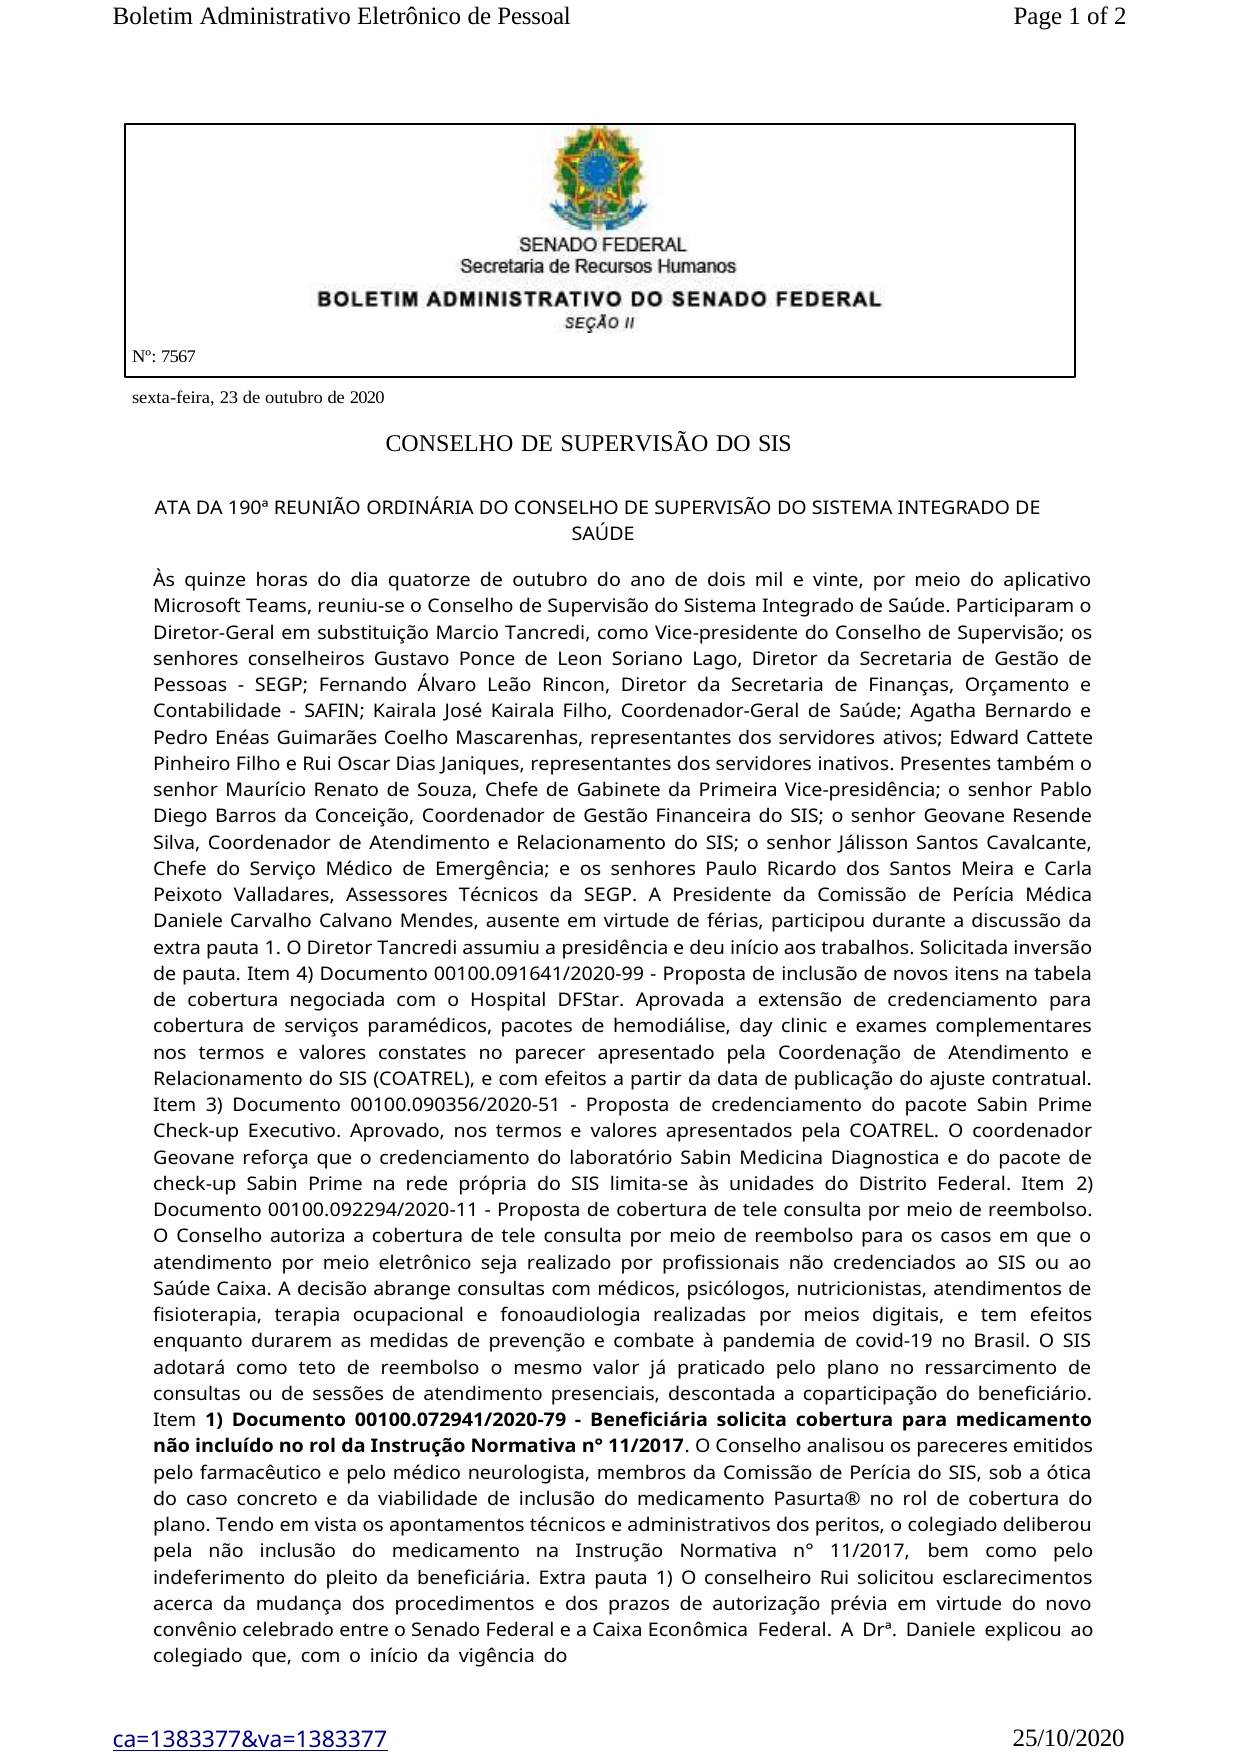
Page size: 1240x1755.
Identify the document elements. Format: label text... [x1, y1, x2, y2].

subtitle CONSELHO DE SUPERVISÃO DO SIS [118, 429, 1059, 456]
text Às quinze horas do dia quatorze de outubro do ano de dois mil e vinte, por meio do aplicativo Microsoft Teams, reuniu-se o Conselho de Supervisão do Sistema Integrado de Saúde. Participaram o Diretor-Geral em substituição Marcio Tancredi, como Vice-presidente do Conselho de Supervisão; os senhores conselheiros Gustavo Ponce de Leon Soriano Lago, Diretor da Secretaria de Gestão de Pessoas - SEGP; Fernando Álvaro Leão Rincon, Diretor da Secretaria de Finanças, Orçamento e Contabilidade - SAFIN; Kairala José Kairala Filho, Coordenador-Geral de Saúde; Agatha Bernardo e Pedro Enéas Guimarães Coelho Mascarenhas, representantes dos servidores ativos; Edward Cattete Pinheiro Filho e Rui Oscar Dias Janiques, representantes dos servidores inativos. Presentes também o senhor Maurício Renato de Souza, Chefe de Gabinete da Primeira Vice-presidência; o senhor Pablo Diego Barros da Conceição, Coordenador de Gestão Financeira do SIS; o senhor Geovane Resende Silva, Coordenador de Atendimento e Relacionamento do SIS; o senhor Jálisson Santos Cavalcante, Chefe do Serviço Médico de Emergência; e os senhores Paulo Ricardo dos Santos Meira e Carla Peixoto Valladares, Assessores Técnicos da SEGP. A Presidente da Comissão de Perícia Médica Daniele Carvalho Calvano Mendes, ausente em virtude de férias, participou durante a discussão da extra pauta 1. O Diretor Tancredi assumiu a presidência e deu início aos trabalhos. Solicitada inversão de pauta. Item 4) Documento 00100.091641/2020-99 - Proposta de inclusão de novos itens na tabela de cobertura negociada com o Hospital DFStar. Aprovada a extensão de credenciamento para cobertura de serviços paramédicos, pacotes de hemodiálise, day clinic e exames complementares nos termos e valores constates no parecer apresentado pela Coordenação de Atendimento e Relacionamento do SIS (COATREL), e com efeitos a partir da data de publicação do ajuste contratual. Item 3) Documento 00100.090356/2020-51 - Proposta de credenciamento do pacote Sabin Prime Check-up Executivo. Aprovado, nos termos e valores apresentados pela COATREL. O coordenador Geovane reforça que o credenciamento do laboratório Sabin Medicina Diagnostica e do pacote de check-up Sabin Prime na rede própria do SIS limita-se às unidades do Distrito Federal. Item 2) Documento 00100.092294/2020-11 - Proposta de cobertura de tele consulta por meio de reembolso. O Conselho autoriza a cobertura de tele consulta por meio de reembolso para os casos em que o atendimento por meio eletrônico seja realizado por profissionais não credenciados ao SIS ou ao Saúde Caixa. A decisão abrange consultas com médicos, psicólogos, nutricionistas, atendimentos de fisioterapia, terapia ocupacional e fonoaudiologia realizadas por meios digitais, e tem efeitos enquanto durarem as medidas de prevenção e combate à pandemia de covid-19 no Brasil. O SIS adotará como teto de reembolso o mesmo valor já praticado pelo plano no ressarcimento de consultas ou de sessões de atendimento presenciais, descontada a coparticipação do beneficiário. Item 1) Documento 00100.072941/2020-79 - Beneficiária solicita cobertura para medicamento não incluído no rol da Instrução Normativa n° 11/2017. O Conselho analisou os pareceres emitidos pelo farmacêutico e pelo médico neurologista, membros da Comissão de Perícia do SIS, sob a ótica do caso concreto e da viabilidade de inclusão do medicamento Pasurta® no rol de cobertura do plano. Tendo em vista os apontamentos técnicos e administrativos dos peritos, o colegiado deliberou pela não inclusão do medicamento na Instrução Normativa n° 11/2017, bem como pelo indeferimento do pleito da beneficiária. Extra pauta 1) O conselheiro Rui solicitou esclarecimentos acerca da mudança dos procedimentos e dos prazos de autorização prévia em virtude do novo convênio celebrado entre o Senado Federal e a Caixa Econômica Federal. A Drª. Daniele explicou ao colegiado que, com o início da vigência do [153, 566, 1093, 1668]
text ATA DA 190ª REUNIÃO ORDINÁRIA DO CONSELHO DE SUPERVISÃO DO SISTEMA INTEGRADO DE SAÚDE [154, 494, 1092, 546]
